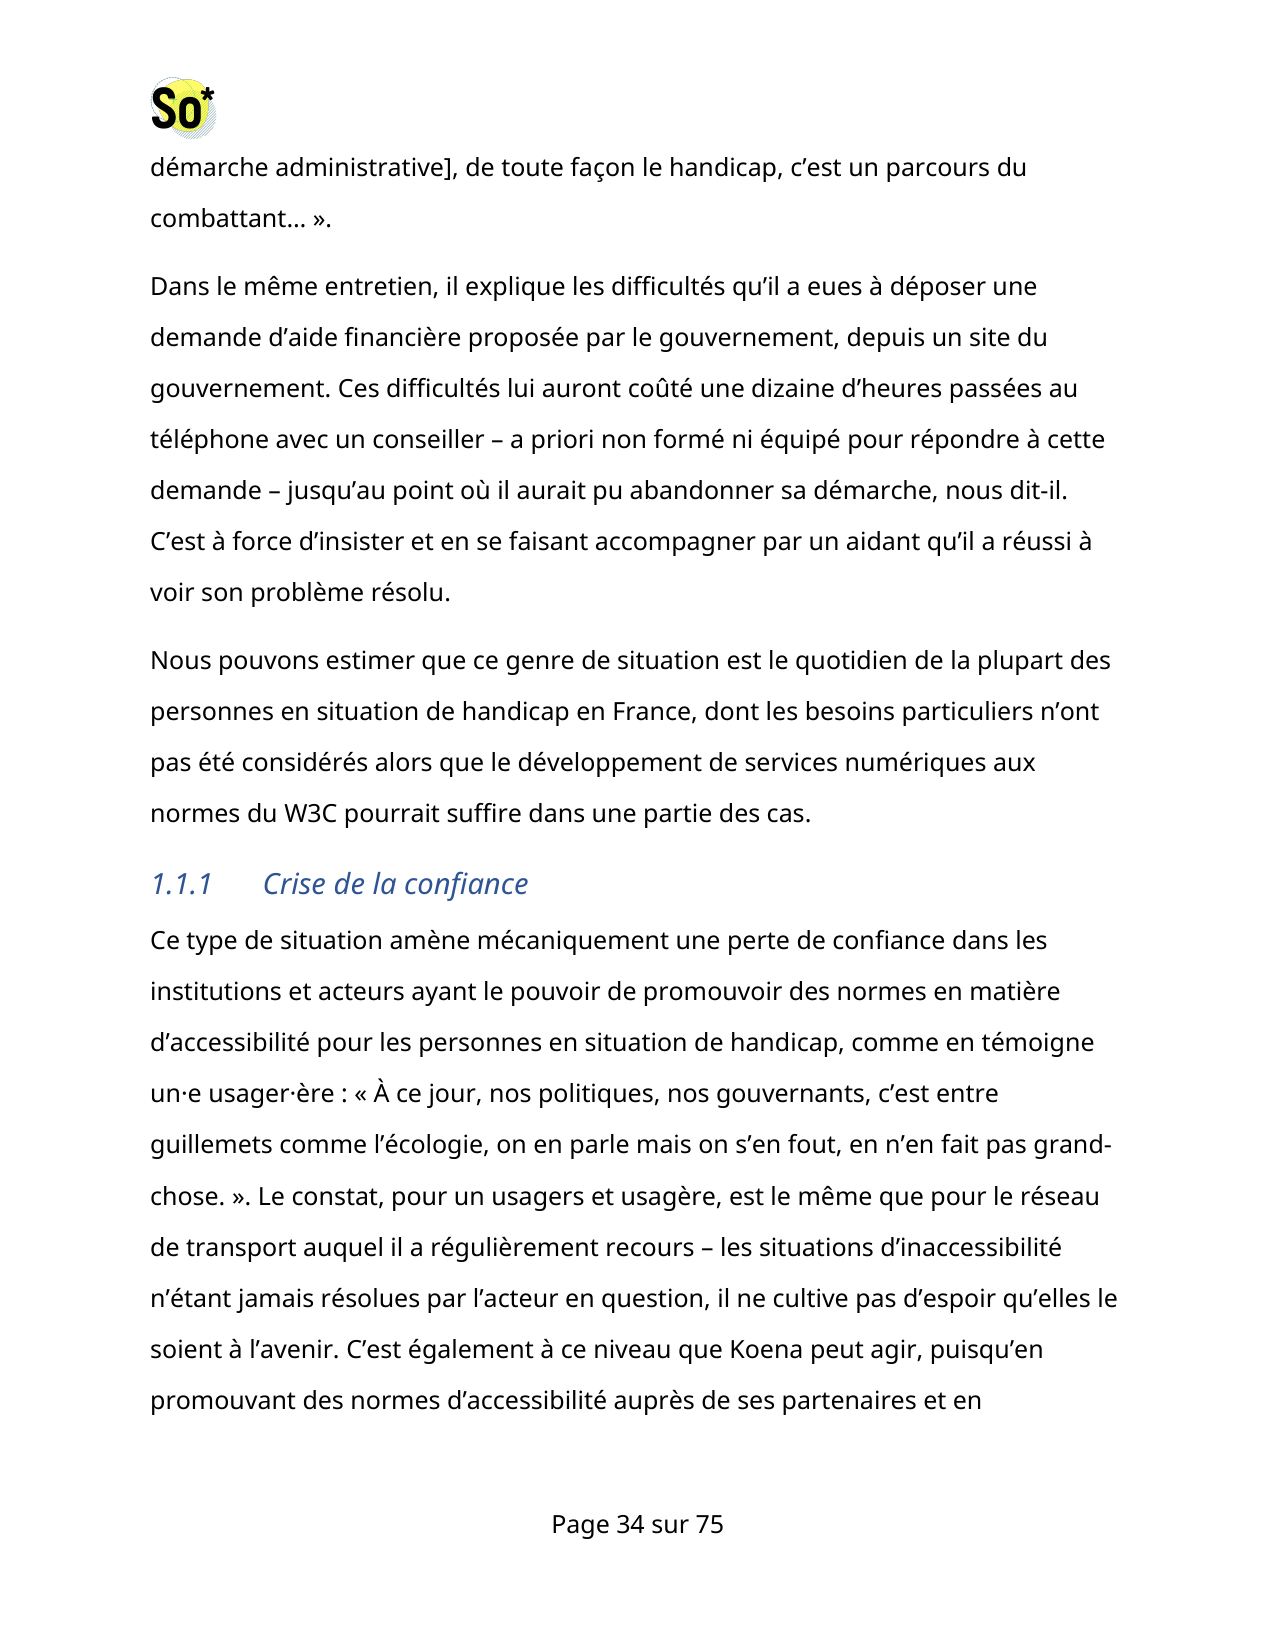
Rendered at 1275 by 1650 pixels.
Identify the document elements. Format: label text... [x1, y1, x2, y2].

subtitle Crise de la confiance [150, 863, 1125, 903]
picture [150, 75, 217, 142]
text Dans le même entretien, il explique les difficultés qu’il a eues à déposer une demande d’aide financière proposée par le gouvernement, depuis un site du gouvernement. Ces difficultés lui auront coûté une dizaine d’heures passées au téléphone avec un conseiller – a priori non formé ni équipé pour répondre à cette demande – jusqu’au point où il aurait pu abandonner sa démarche, nous dit-il. C’est à force d’insister et en se faisant accompagner par un aidant qu’il a réussi à voir son problème résolu. [150, 269, 1125, 609]
text Ce type de situation amène mécaniquement une perte de confiance dans les institutions et acteurs ayant le pouvoir de promouvoir des normes en matière d’accessibilité pour les personnes en situation de handicap, comme en témoigne un·e usager·ère : « À ce jour, nos politiques, nos gouvernants, c’est entre guillemets comme l’écologie, on en parle mais on s’en fout, en n’en fait pas grand-chose. ». Le constat, pour un usagers et usagère, est le même que pour le réseau de transport auquel il a régulièrement recours – les situations d’inaccessibilité n’étant jamais résolues par l’acteur en question, il ne cultive pas d’espoir qu’elles le soient à l’avenir. C’est également à ce niveau que Koena peut agir, puisqu’en promouvant des normes d’accessibilité auprès de ses partenaires et en [150, 923, 1125, 1416]
text Nous pouvons estimer que ce genre de situation est le quotidien de la plupart des personnes en situation de handicap en France, dont les besoins particuliers n’ont pas été considérés alors que le développement de services numériques aux normes du W3C pourrait suffire dans une partie des cas. [150, 643, 1125, 830]
text démarche administrative], de toute façon le handicap, c’est un parcours du combattant… ». [150, 150, 1125, 235]
